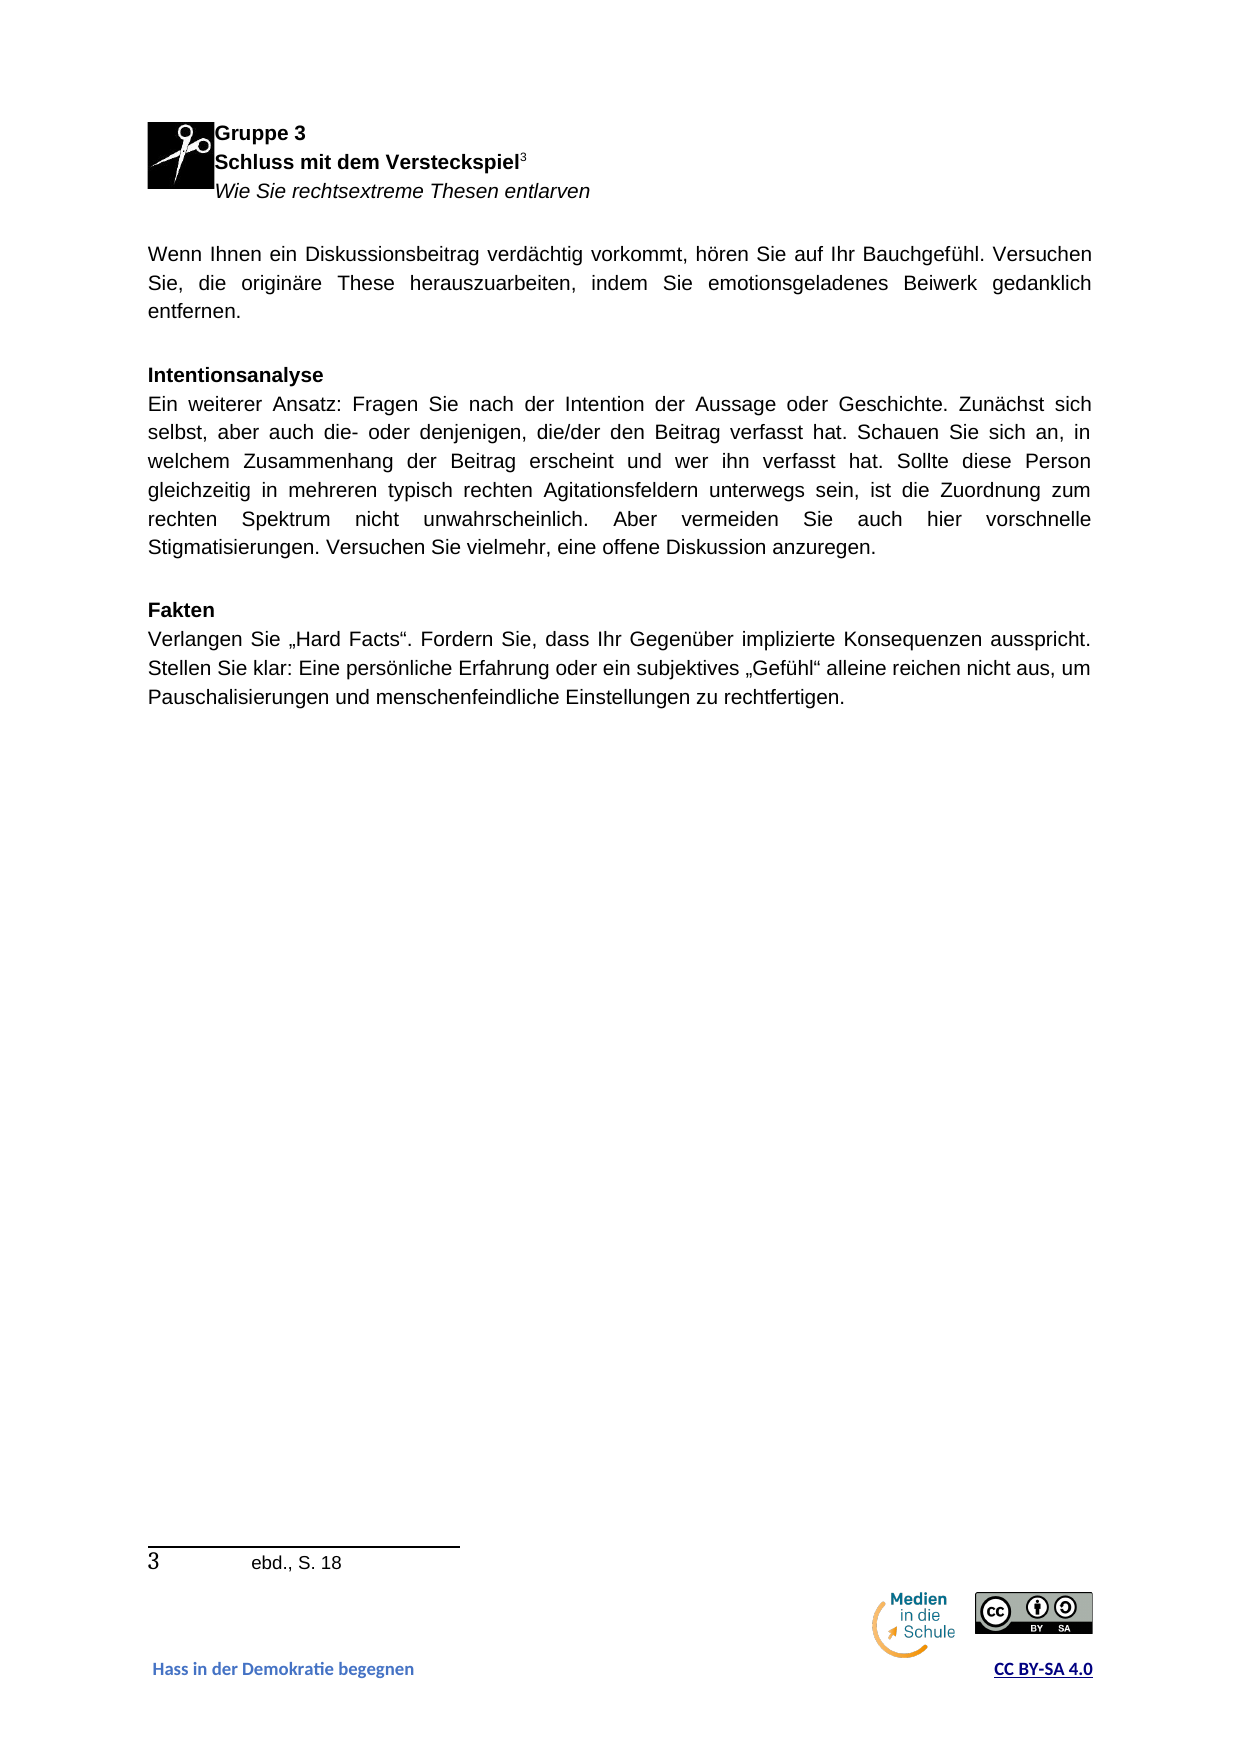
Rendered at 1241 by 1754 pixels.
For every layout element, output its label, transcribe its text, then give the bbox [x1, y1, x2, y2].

text Schluss mit dem Versteckspiel [215, 150, 1093, 174]
text Wenn Ihnen ein Diskussionsbeitrag verdächtig vorkommt, hören Sie auf Ihr Bauchgefühl. Versuchen Sie, die originäre These herauszuarbeiten, indem Sie emotionsgeladenes Beiwerk gedanklich entfernen. [148, 242, 1093, 323]
text Verlangen Sie „Hard Facts“. Fordern Sie, dass Ihr Gegenüber implizierte Konsequenzen ausspricht. Stellen Sie klar: Eine persönliche Erfahrung oder ein subjektives „Gefühl“ alleine reichen nicht aus, um Pauschalisierungen und menschenfeindliche Einstellungen zu rechtfertigen. [148, 627, 1093, 708]
text Wie Sie rechtsextreme Thesen entlarven [148, 179, 1093, 203]
text Fakten [148, 598, 1093, 622]
text Ein weiterer Ansatz: Fragen Sie nach der Intention der Aussage oder Geschichte. Zunächst sich selbst, aber auch die- oder denjenigen, die/der den Beitrag verfasst hat. Schauen Sie sich an, in welchem Zusammenhang der Beitrag erscheint und wer ihn verfasst hat. Sollte diese Person gleichzeitig in mehreren typisch rechten Agitationsfeldern unterwegs sein, ist die Zuordnung zum rechten Spektrum nicht unwahrscheinlich. Aber vermeiden Sie auch hier vorschnelle Stigmatisierungen. Versuchen Sie vielmehr, eine offene Diskussion anzuregen. [148, 391, 1093, 559]
text Gruppe 3 [148, 121, 1093, 145]
text ebd., S. 18 [148, 1547, 1093, 1575]
text Intentionsanalyse [148, 363, 1093, 387]
